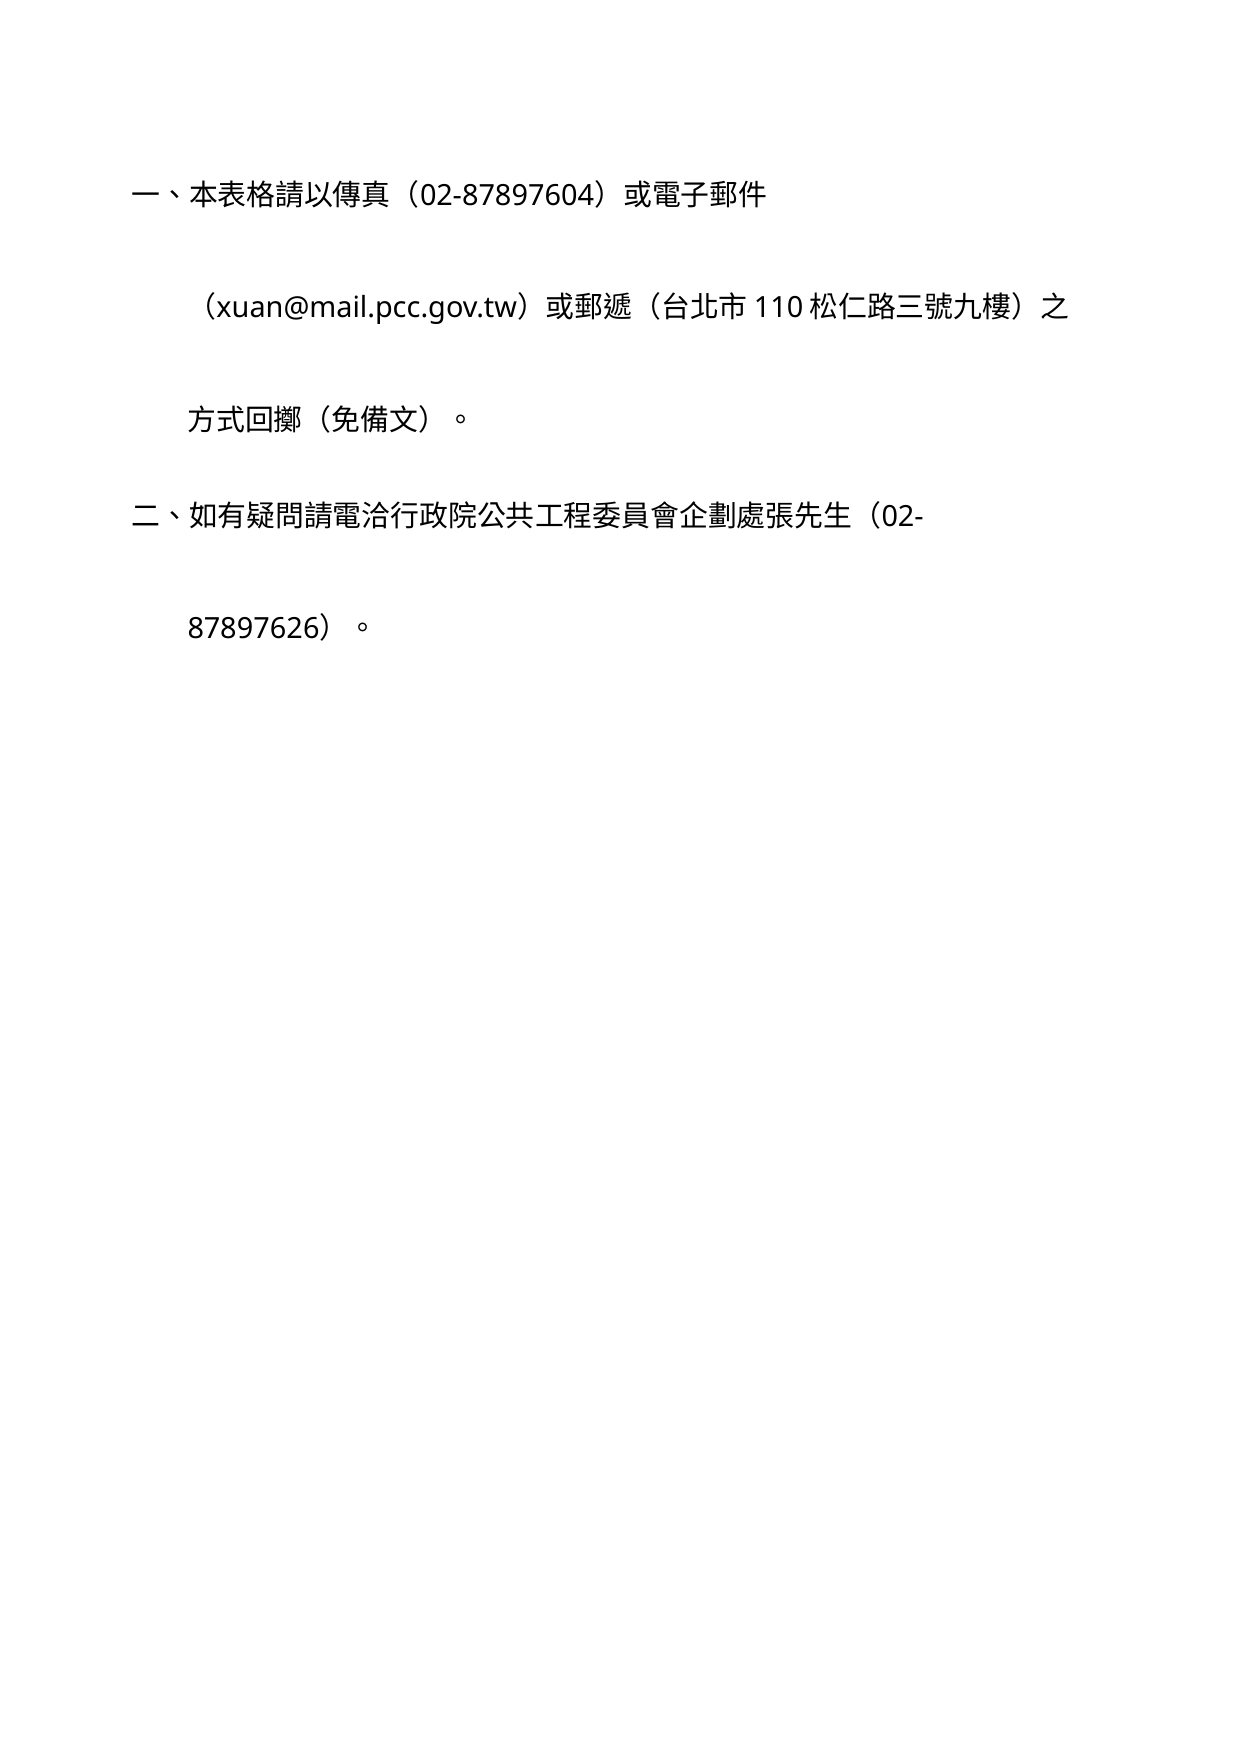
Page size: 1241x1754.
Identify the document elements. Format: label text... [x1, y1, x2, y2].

text 二、如有疑問請電洽行政院公共工程委員會企劃處張先生（02-87897626）。 [131, 476, 1087, 664]
text 一、本表格請以傳真（02-87897604）或電子郵件（xuan@mail.pcc.gov.tw）或郵遞（台北市110松仁路三號九樓）之方式回擲（免備文）。 [131, 155, 1087, 455]
